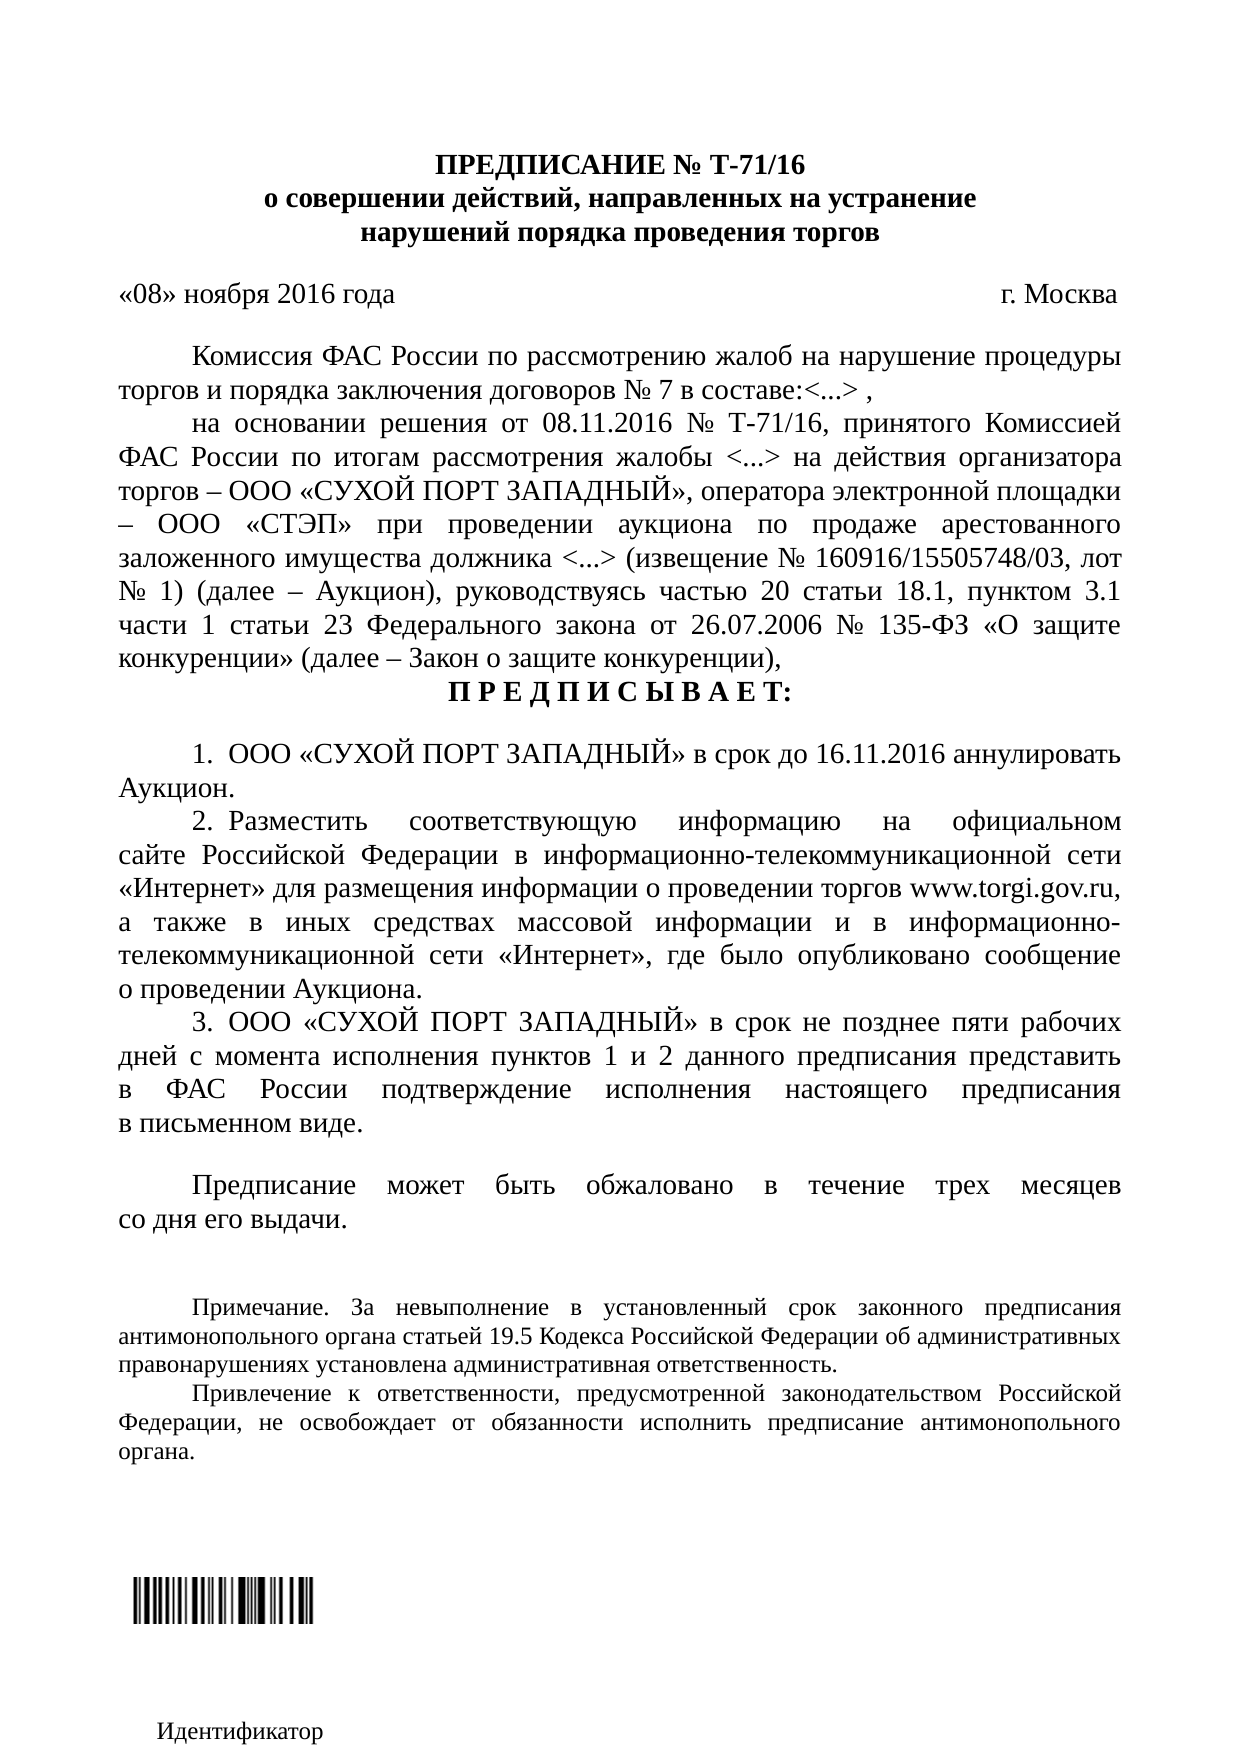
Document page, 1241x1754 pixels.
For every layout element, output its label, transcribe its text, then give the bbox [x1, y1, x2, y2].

text 1. ООО «СУХОЙ ПОРТ ЗАПАДНЫЙ» в срок до 16.11.2016 аннулировать Аукцион. [118, 736, 1122, 803]
text 3. ООО «СУХОЙ ПОРТ ЗАПАДНЫЙ» в срок не позднее пяти рабочих дней с момента исполнения пунктов 1 и 2 данного предписания представить в ФАС России подтверждение исполнения настоящего предписания в письменном виде. [118, 1004, 1122, 1139]
text Предписание может быть обжаловано в течение трех месяцев со дня его выдачи. [118, 1167, 1122, 1234]
text на основании решения от 08.11.2016 № Т-71/16, принятого Комиссией ФАС России по итогам рассмотрения жалобы <...> на действия организатора торгов – ООО «СУХОЙ ПОРТ ЗАПАДНЫЙ», оператора электронной площадки – ООО «СТЭП» при проведении аукциона по продаже арестованного заложенного имущества должника <...> (извещение № 160916/15505748/03, лот № 1) (далее – Аукцион), руководствуясь частью 20 статьи 18.1, пунктом 3.1 части 1 статьи 23 Федерального закона от 26.07.2006 № 135-ФЗ «О защите конкуренции» (далее – Закон о защите конкуренции), [118, 406, 1122, 674]
text нарушений порядка проведения торгов [118, 214, 1122, 247]
text Привлечение к ответственности, предусмотренной законодательством Российской Федерации, не освобождает от обязанности исполнить предписание антимонопольного органа. [118, 1378, 1122, 1464]
text «08» ноября 2016 года г. Москва [118, 276, 1122, 310]
text П Р Е Д П И С Ы В А Е Т: [118, 674, 1122, 707]
text Примечание. За невыполнение в установленный срок законного предписания антимонопольного органа статьей 19.5 Кодекса Российской Федерации об административных правонарушениях установлена административная ответственность. [118, 1292, 1122, 1378]
text 2. Разместить соответствующую информацию на официальном сайте Российской Федерации в информационно-телекоммуникационной сети «Интернет» для размещения информации о проведении торгов www.torgi.gov.ru, а также в иных средствах массовой информации и в информационно-телекоммуникационной сети «Интернет», где было опубликовано сообщение о проведении Аукциона. [118, 803, 1122, 1004]
text ПРЕДПИСАНИЕ № Т-71/16 [118, 147, 1122, 180]
text Комиссия ФАС России по рассмотрению жалоб на нарушение процедуры торгов и порядка заключения договоров № 7 в составе:<...> , [118, 338, 1122, 406]
picture [118, 1577, 331, 1624]
text о совершении действий, направленных на устранение [118, 180, 1122, 214]
